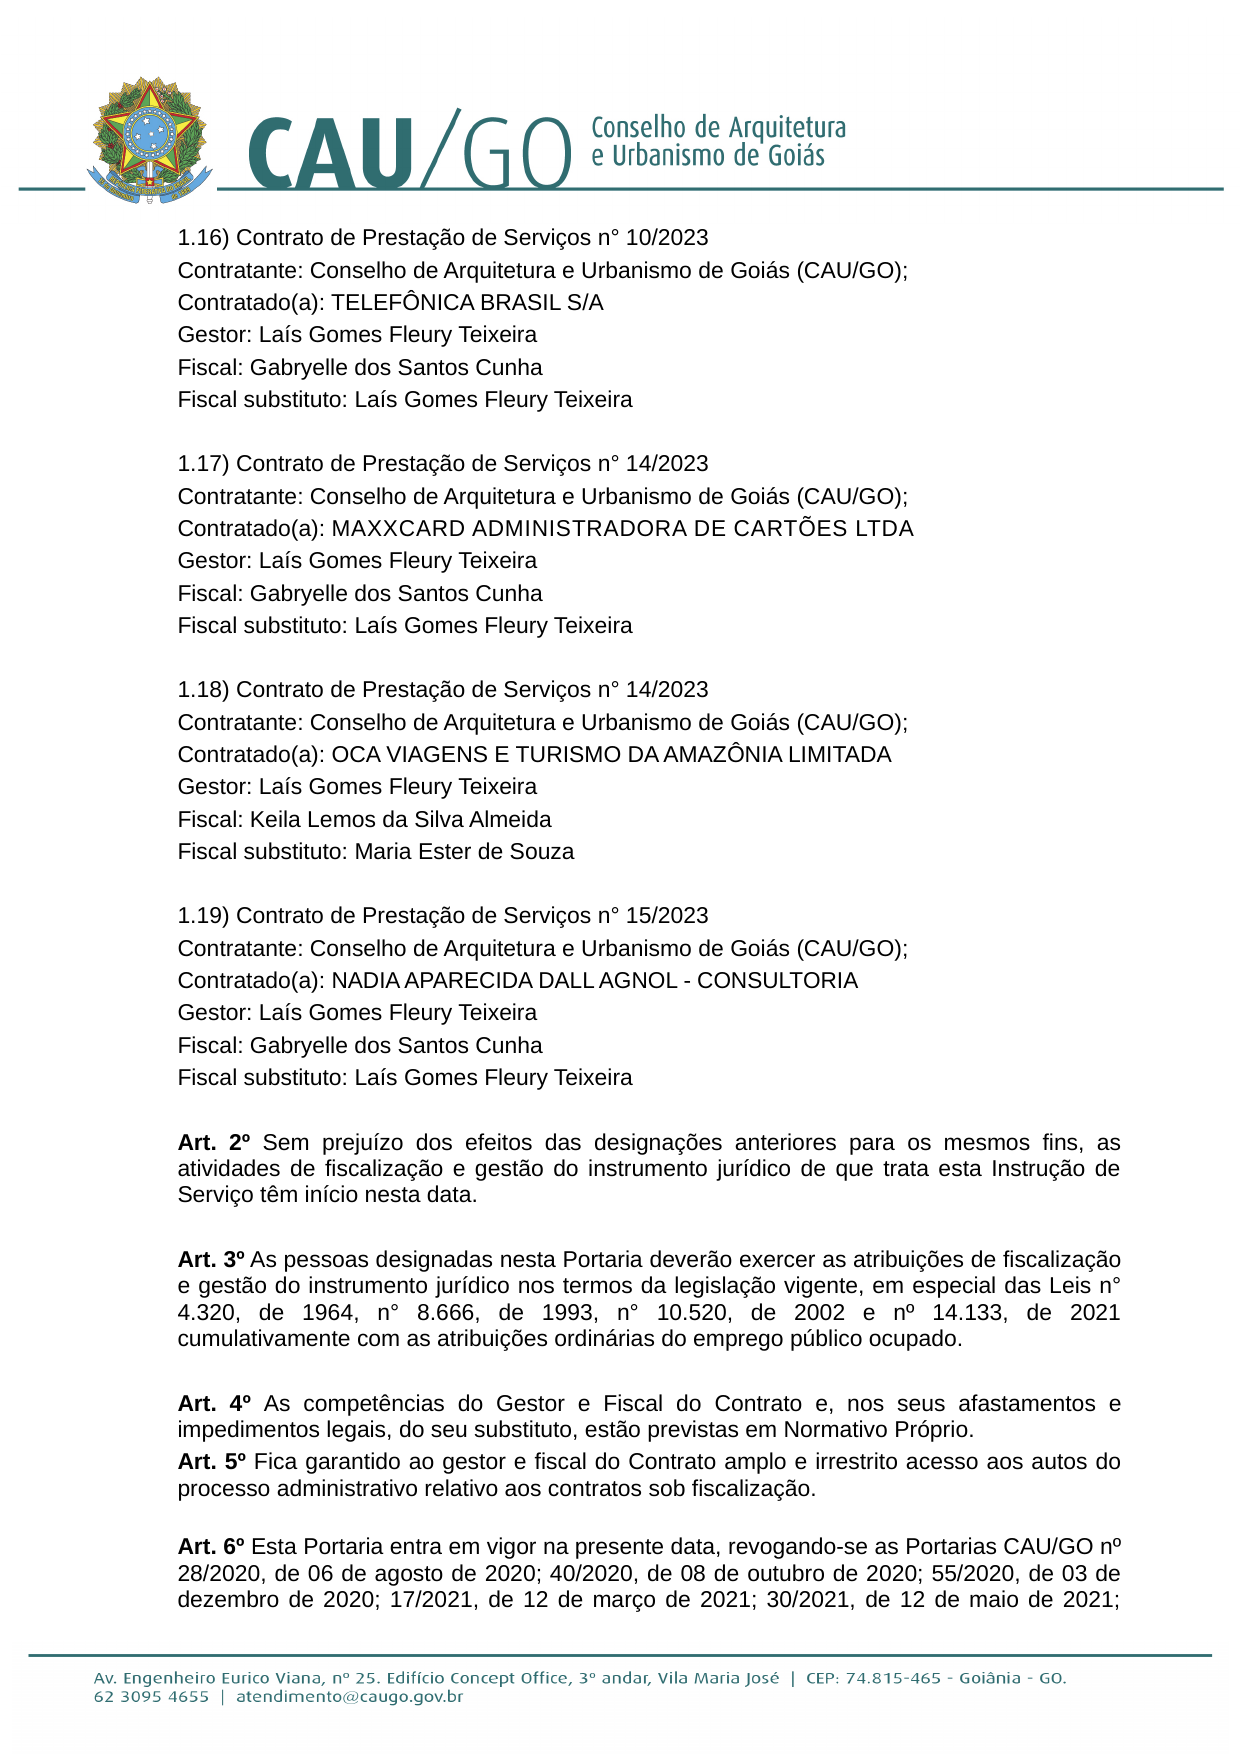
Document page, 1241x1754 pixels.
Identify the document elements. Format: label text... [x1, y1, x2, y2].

text Gestor: Laís Gomes Fleury Teixeira [177, 547, 1122, 574]
text Art. 5º Fica garantido ao gestor e fiscal do Contrato amplo e irrestrito acesso aos autos do processo administrativo relativo aos contratos sob fiscalização. [177, 1448, 1122, 1501]
text Contratante: Conselho de Arquitetura e Urbanismo de Goiás (CAU/GO); [177, 935, 1122, 961]
text 1.19) Contrato de Prestação de Serviços n° 15/2023 [177, 902, 1122, 929]
text Art. 6º Esta Portaria entra em vigor na presente data, revogando-se as Portarias CAU/GO nº 28/2020, de 06 de agosto de 2020; 40/2020, de 08 de outubro de 2020; 55/2020, de 03 de dezembro de 2020; 17/2021, de 12 de março de 2021; 30/2021, de 12 de maio de 2021; [177, 1533, 1122, 1612]
text Contratado(a): OCA VIAGENS E TURISMO DA AMAZÔNIA LIMITADA [177, 741, 1122, 767]
text Contratante: Conselho de Arquitetura e Urbanismo de Goiás (CAU/GO); [177, 257, 1122, 283]
text Fiscal: Gabryelle dos Santos Cunha [177, 1032, 1122, 1058]
text Gestor: Laís Gomes Fleury Teixeira [177, 321, 1122, 348]
text Gestor: Laís Gomes Fleury Teixeira [177, 773, 1122, 800]
text Contratado(a): NADIA APARECIDA DALL AGNOL - CONSULTORIA [177, 967, 1122, 993]
text Fiscal substituto: Laís Gomes Fleury Teixeira [177, 386, 1122, 412]
text Fiscal: Gabryelle dos Santos Cunha [177, 579, 1122, 606]
text Gestor: Laís Gomes Fleury Teixeira [177, 999, 1122, 1026]
text Fiscal substituto: Laís Gomes Fleury Teixeira [177, 1064, 1122, 1090]
text Contratado(a): MAXXCARD ADMINISTRADORA DE CARTÕES LTDA [177, 515, 1122, 541]
text Art. 3º As pessoas designadas nesta Portaria deverão exercer as atribuições de fiscalização e gestão do instrumento jurídico nos termos da legislação vigente, em especial das Leis n° 4.320, de 1964, n° 8.666, de 1993, n° 10.520, de 2002 e nº 14.133, de 2021 cumulativamente com as atribuições ordinárias do emprego público ocupado. [177, 1246, 1122, 1351]
text Art. 2º Sem prejuízo dos efeitos das designações anteriores para os mesmos fins, as atividades de fiscalização e gestão do instrumento jurídico de que trata esta Instrução de Serviço têm início nesta data. [177, 1128, 1122, 1208]
text Fiscal substituto: Laís Gomes Fleury Teixeira [177, 612, 1122, 638]
text 1.18) Contrato de Prestação de Serviços n° 14/2023 [177, 676, 1122, 703]
text 1.17) Contrato de Prestação de Serviços n° 14/2023 [177, 450, 1122, 477]
text Fiscal: Gabryelle dos Santos Cunha [177, 353, 1122, 380]
text Art. 4º As competências do Gestor e Fiscal do Contrato e, nos seus afastamentos e impedimentos legais, do seu substituto, estão previstas em Normativo Próprio. [177, 1389, 1122, 1442]
text Fiscal substituto: Maria Ester de Souza [177, 838, 1122, 864]
text Contratado(a): TELEFÔNICA BRASIL S/A [177, 289, 1122, 315]
text Fiscal: Keila Lemos da Silva Almeida [177, 806, 1122, 832]
text Contratante: Conselho de Arquitetura e Urbanismo de Goiás (CAU/GO); [177, 709, 1122, 735]
text Contratante: Conselho de Arquitetura e Urbanismo de Goiás (CAU/GO); [177, 483, 1122, 509]
text 1.16) Contrato de Prestação de Serviços n° 10/2023 [177, 224, 1122, 251]
